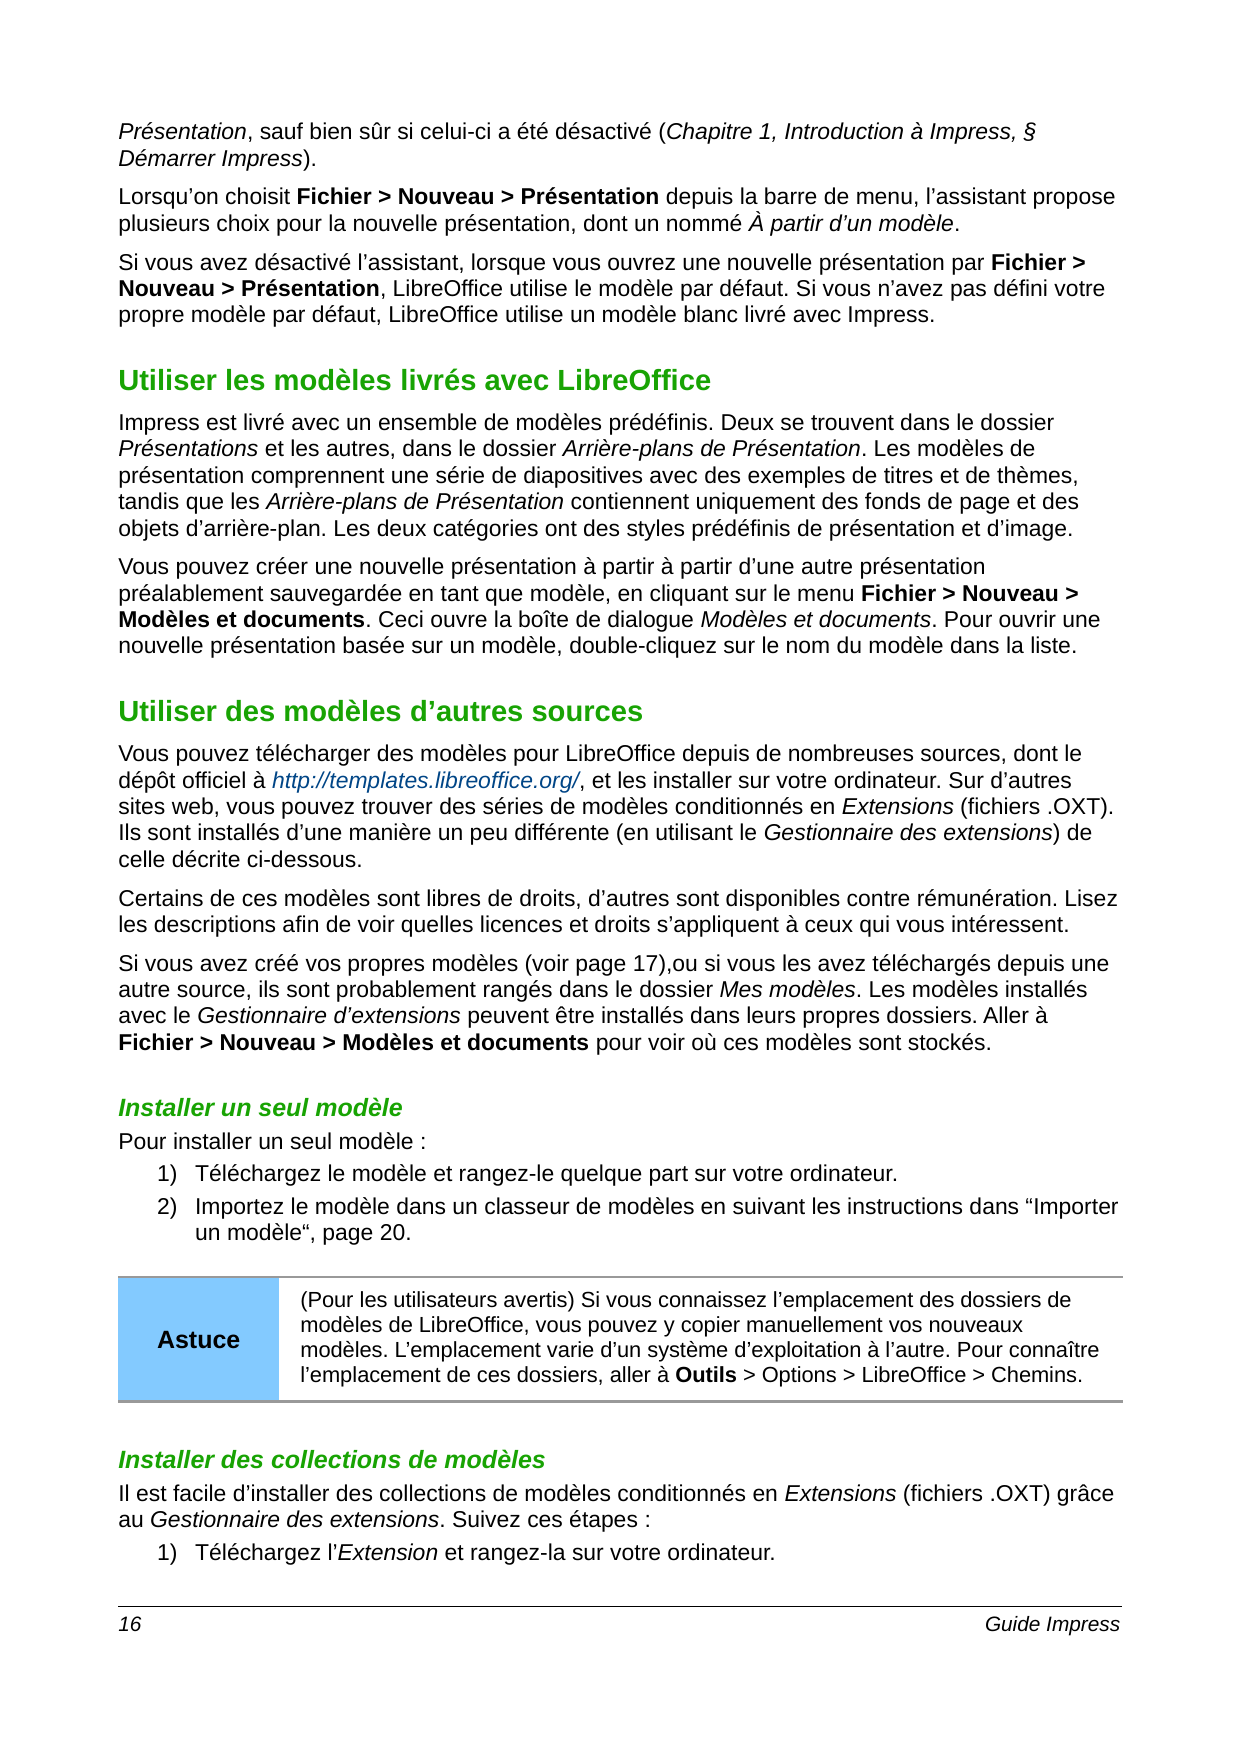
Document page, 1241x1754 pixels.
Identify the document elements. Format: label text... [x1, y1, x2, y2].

list Pour installer un seul modèle : [118, 1128, 1122, 1154]
text Si vous avez désactivé l’assistant, lorsque vous ouvrez une nouvelle présentation par Fichier > Nouveau > Présentation, LibreOffice utilise le modèle par défaut. Si vous n’avez pas défini votre propre modèle par défaut, LibreOffice utilise un modèle blanc livré avec Impress. [118, 248, 1122, 328]
list Importez le modèle dans un classeur de modèles en suivant les instructions dans “Importer un modèle“, page 20. [177, 1193, 1122, 1246]
text Si vous avez créé vos propres modèles (voir page 17),ou si vous les avez téléchargés depuis une autre source, ils sont probablement rangés dans le dossier Mes modèles. Les modèles installés avec le Gestionnaire d’extensions peuvent être installés dans leurs propres dossiers. Aller à Fichier > Nouveau > Modèles et documents pour voir où ces modèles sont stockés. [118, 950, 1122, 1055]
text Impress est livré avec un ensemble de modèles prédéfinis. Deux se trouvent dans le dossier Présentations et les autres, dans le dossier Arrière-plans de Présentation. Les modèles de présentation comprennent une série de diapositives avec des exemples de titres et de thèmes, tandis que les Arrière-plans de Présentation contiennent uniquement des fonds de page et des objets d’arrière-plan. Les deux catégories ont des styles prédéfinis de présentation et d’image. [118, 409, 1122, 541]
list Il est facile d’installer des collections de modèles conditionnés en Extensions (fichiers .OXT) grâce au Gestionnaire des extensions. Suivez ces étapes : [118, 1480, 1122, 1533]
text Lorsqu’on choisit Fichier > Nouveau > Présentation depuis la barre de menu, l’assistant propose plusieurs choix pour la nouvelle présentation, dont un nommé À partir d’un modèle. [118, 183, 1122, 236]
text Vous pouvez créer une nouvelle présentation à partir à partir d’une autre présentation préalablement sauvegardée en tant que modèle, en cliquant sur le menu Fichier > Nouveau > Modèles et documents. Ceci ouvre la boîte de dialogue Modèles et documents. Pour ouvrir une nouvelle présentation basée sur un modèle, double-cliquez sur le nom du modèle dans la liste. [118, 553, 1122, 659]
subtitle Utiliser les modèles livrés avec LibreOffice [118, 363, 1122, 397]
table_header Astuce [118, 1278, 279, 1400]
text Présentation, sauf bien sûr si celui-ci a été désactivé (Chapitre 1, Introduction à Impress, § Démarrer Impress). [118, 118, 1122, 171]
list Téléchargez l’Extension et rangez-la sur votre ordinateur. [177, 1539, 1122, 1566]
text Certains de ces modèles sont libres de droits, d’autres sont disponibles contre rémunération. Lisez les descriptions afin de voir quelles licences et droits s’appliquent à ceux qui vous intéressent. [118, 884, 1122, 937]
subtitle Installer un seul modèle [118, 1093, 1122, 1121]
subtitle Utiliser des modèles d’autres sources [118, 694, 1122, 728]
table_header (Pour les utilisateurs avertis) Si vous connaissez l’emplacement des dossiers de modèles de LibreOffice, vous pouvez y copier manuellement vos nouveaux modèles. L’emplacement varie d’un système d’exploitation à l’autre. Pour connaître l’emplacement de ces dossiers, aller à Outils > Options > LibreOffice > Chemins. [279, 1278, 1122, 1400]
list Téléchargez le modèle et rangez-le quelque part sur votre ordinateur. [177, 1160, 1122, 1187]
text Vous pouvez télécharger des modèles pour LibreOffice depuis de nombreuses sources, dont le dépôt officiel à http://templates.libreoffice.org/, et les installer sur votre ordinateur. Sur d’autres sites web, vous pouvez trouver des séries de modèles conditionnés en Extensions (fichiers .OXT). Ils sont installés d’une manière un peu différente (en utilisant le Gestionnaire des extensions) de celle décrite ci-dessous. [118, 740, 1122, 872]
subtitle Installer des collections de modèles [118, 1445, 1122, 1474]
